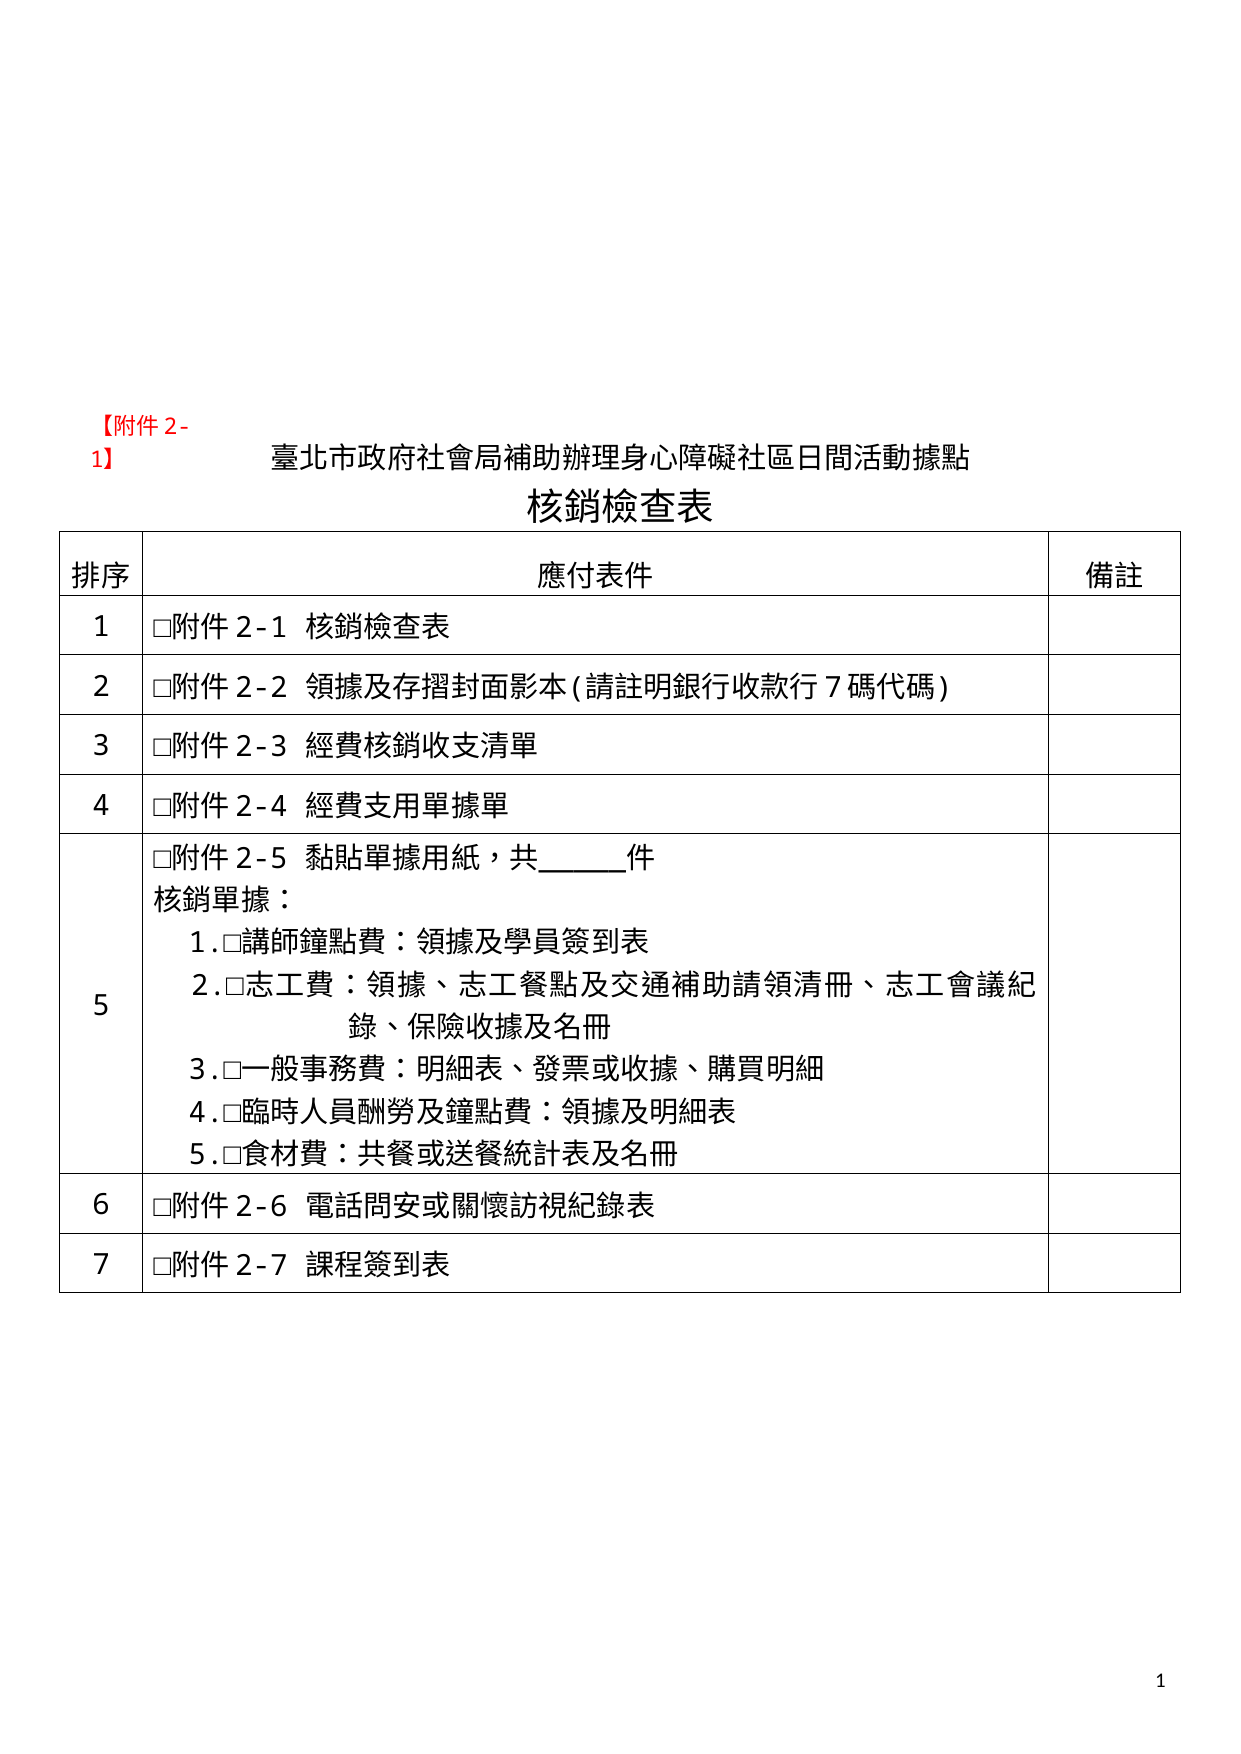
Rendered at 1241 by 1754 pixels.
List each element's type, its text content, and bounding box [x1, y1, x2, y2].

table_header 應付表件 [143, 532, 1048, 595]
table_cell [1049, 834, 1180, 1173]
table_cell 7 [60, 1234, 142, 1292]
table_cell [1049, 1234, 1180, 1292]
table_cell [1049, 715, 1180, 773]
text 【附件2-1】 [90, 408, 222, 474]
table_cell [1049, 655, 1180, 714]
table_cell 6 [60, 1174, 142, 1233]
table_cell [1049, 596, 1180, 654]
text 核銷檢查表 [75, 477, 1165, 531]
table_cell □附件2-6 電話問安或關懷訪視紀錄表 [143, 1174, 1048, 1233]
table_cell [1049, 775, 1180, 833]
table_cell [1049, 1174, 1180, 1233]
table_cell □附件2-3 經費核銷收支清單 [143, 715, 1048, 773]
table_cell 1 [60, 596, 142, 654]
table_cell 5 [60, 834, 142, 1173]
table_header 排序 [60, 532, 142, 595]
table_cell □附件2-5 黏貼單據用紙，共_____件 核銷單據： 1.□講師鐘點費：領據及學員簽到表 2.□志工費：領據、志工餐點及交通補助請領清冊、志工會議紀錄、保險收據及名冊 3.□一般事務費：明細表、發票或收據、購買明細 4.□臨時人員酬勞及鐘點費：領據及明細表 5.□食材費：共餐或送餐統計表及名冊 [143, 834, 1048, 1173]
table_cell 3 [60, 715, 142, 773]
table_cell □附件2-1 核銷檢查表 [143, 596, 1048, 654]
table_cell □附件2-7 課程簽到表 [143, 1234, 1048, 1292]
table_cell □附件2-2 領據及存摺封面影本(請註明銀行收款行7碼代碼) [143, 655, 1048, 714]
table_cell □附件2-4 經費支用單據單 [143, 775, 1048, 833]
text 臺北市政府社會局補助辦理身心障礙社區日間活動據點 [75, 400, 1165, 516]
table_header 備註 [1049, 532, 1180, 595]
table_cell 4 [60, 775, 142, 833]
table_cell 2 [60, 655, 142, 714]
